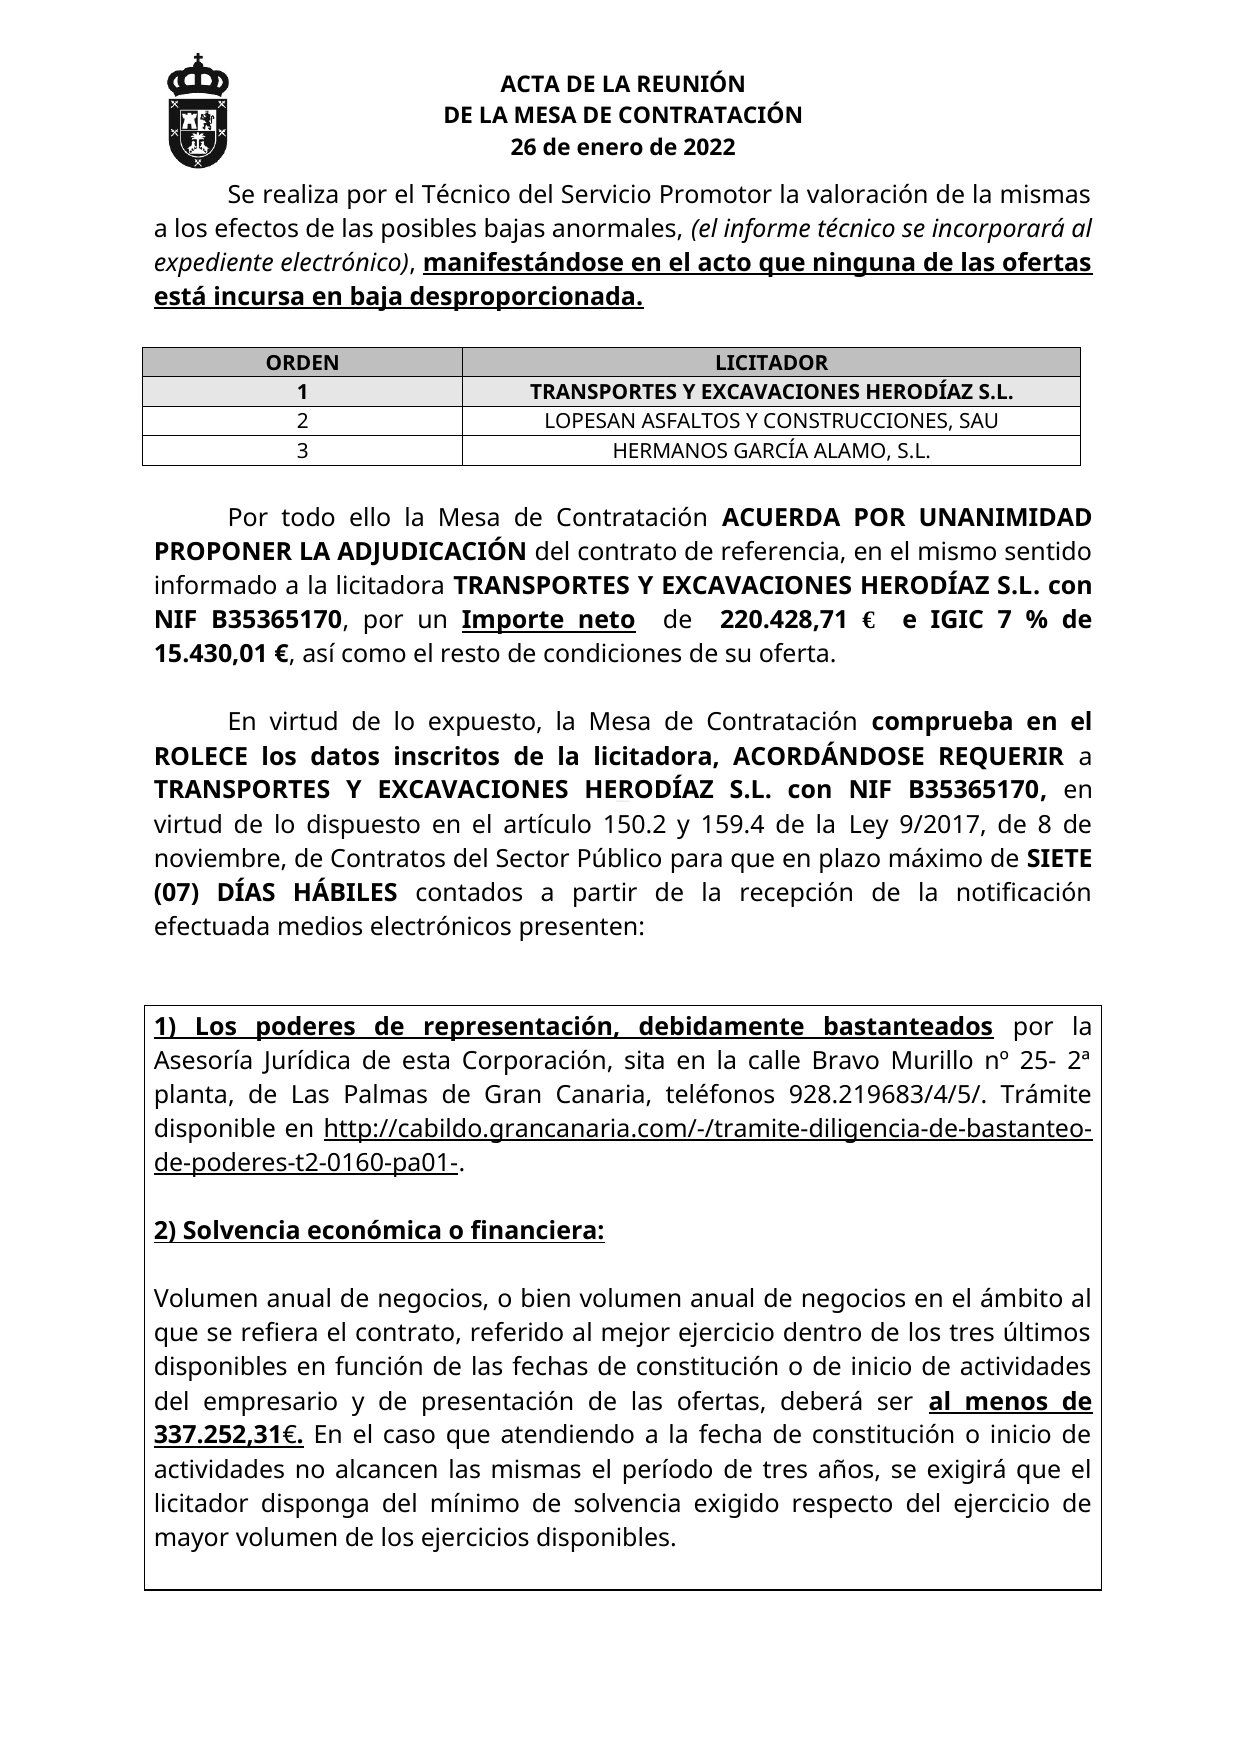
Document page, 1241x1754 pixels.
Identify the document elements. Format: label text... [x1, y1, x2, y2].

picture [164, 50, 231, 171]
table_cell 2 [143, 407, 462, 435]
text Volumen anual de negocios, o bien volumen anual de negocios en el ámbito al que se refiera el contrato, referido al mejor ejercicio dentro de los tres últimos disponibles en función de las fechas de constitución o de inicio de actividades del empresario y de presentación de las ofertas, deberá ser al menos de 337.252,31€. En el caso que atendiendo a la fecha de constitución o inicio de actividades no alcancen las mismas el período de tres años, se exigirá que el licitador disponga del mínimo de solvencia exigido respecto del ejercicio de mayor volumen de los ejercicios disponibles. [153, 1281, 1093, 1553]
text 1) Los poderes de representación, debidamente bastanteados por la Asesoría Jurídica de esta Corporación, sita en la calle Bravo Murillo nº 25- 2ª planta, de Las Palmas de Gran Canaria, teléfonos 928.219683/4/5/. Trámite disponible en http://cabildo.grancanaria.com/-/tramite-diligencia-de-bastanteo-de-poderes-t2-0160-pa01-. [145, 1006, 1101, 1179]
text En virtud de lo expuesto, la Mesa de Contratación comprueba en el ROLECE los datos inscritos de la licitadora, ACORDÁNDOSE REQUERIR a TRANSPORTES Y EXCAVACIONES HERODÍAZ S.L. con NIF B35365170, en virtud de lo dispuesto en el artículo 150.2 y 159.4 de la Ley 9/2017, de 8 de noviembre, de Contratos del Sector Público para que en plazo máximo de SIETE (07) DÍAS HÁBILES contados a partir de la recepción de la notificación efectuada medios electrónicos presenten: [153, 704, 1093, 942]
table_cell LOPESAN ASFALTOS Y CONSTRUCCIONES, SAU [463, 407, 1080, 435]
table_cell TRANSPORTES Y EXCAVACIONES HERODÍAZ S.L. [463, 377, 1080, 406]
table_header ORDEN [143, 348, 462, 376]
table_cell HERMANOS GARCÍA ALAMO, S.L. [463, 436, 1080, 464]
text Se realiza por el Técnico del Servicio Promotor la valoración de la mismas a los efectos de las posibles bajas anormales, (el informe técnico se incorporará al expediente electrónico), manifestándose en el acto que ninguna de las ofertas está incursa en baja desproporcionada. [153, 176, 1093, 313]
table_header LICITADOR [463, 348, 1080, 376]
text 2) Solvencia económica o financiera: [153, 1213, 1093, 1247]
text Por todo ello la Mesa de Contratación ACUERDA por unanimidad proponer la adjudicación del contrato de referencia, en el mismo sentido informado a la licitadora TRANSPORTES Y EXCAVACIONES HERODÍAZ S.L. con NIF B35365170, por un Importe neto de 220.428,71 € e IGIC 7 % de 15.430,01 €, así como el resto de condiciones de su oferta. [153, 500, 1093, 670]
table_cell 3 [143, 436, 462, 464]
table_cell 1 [143, 377, 462, 406]
